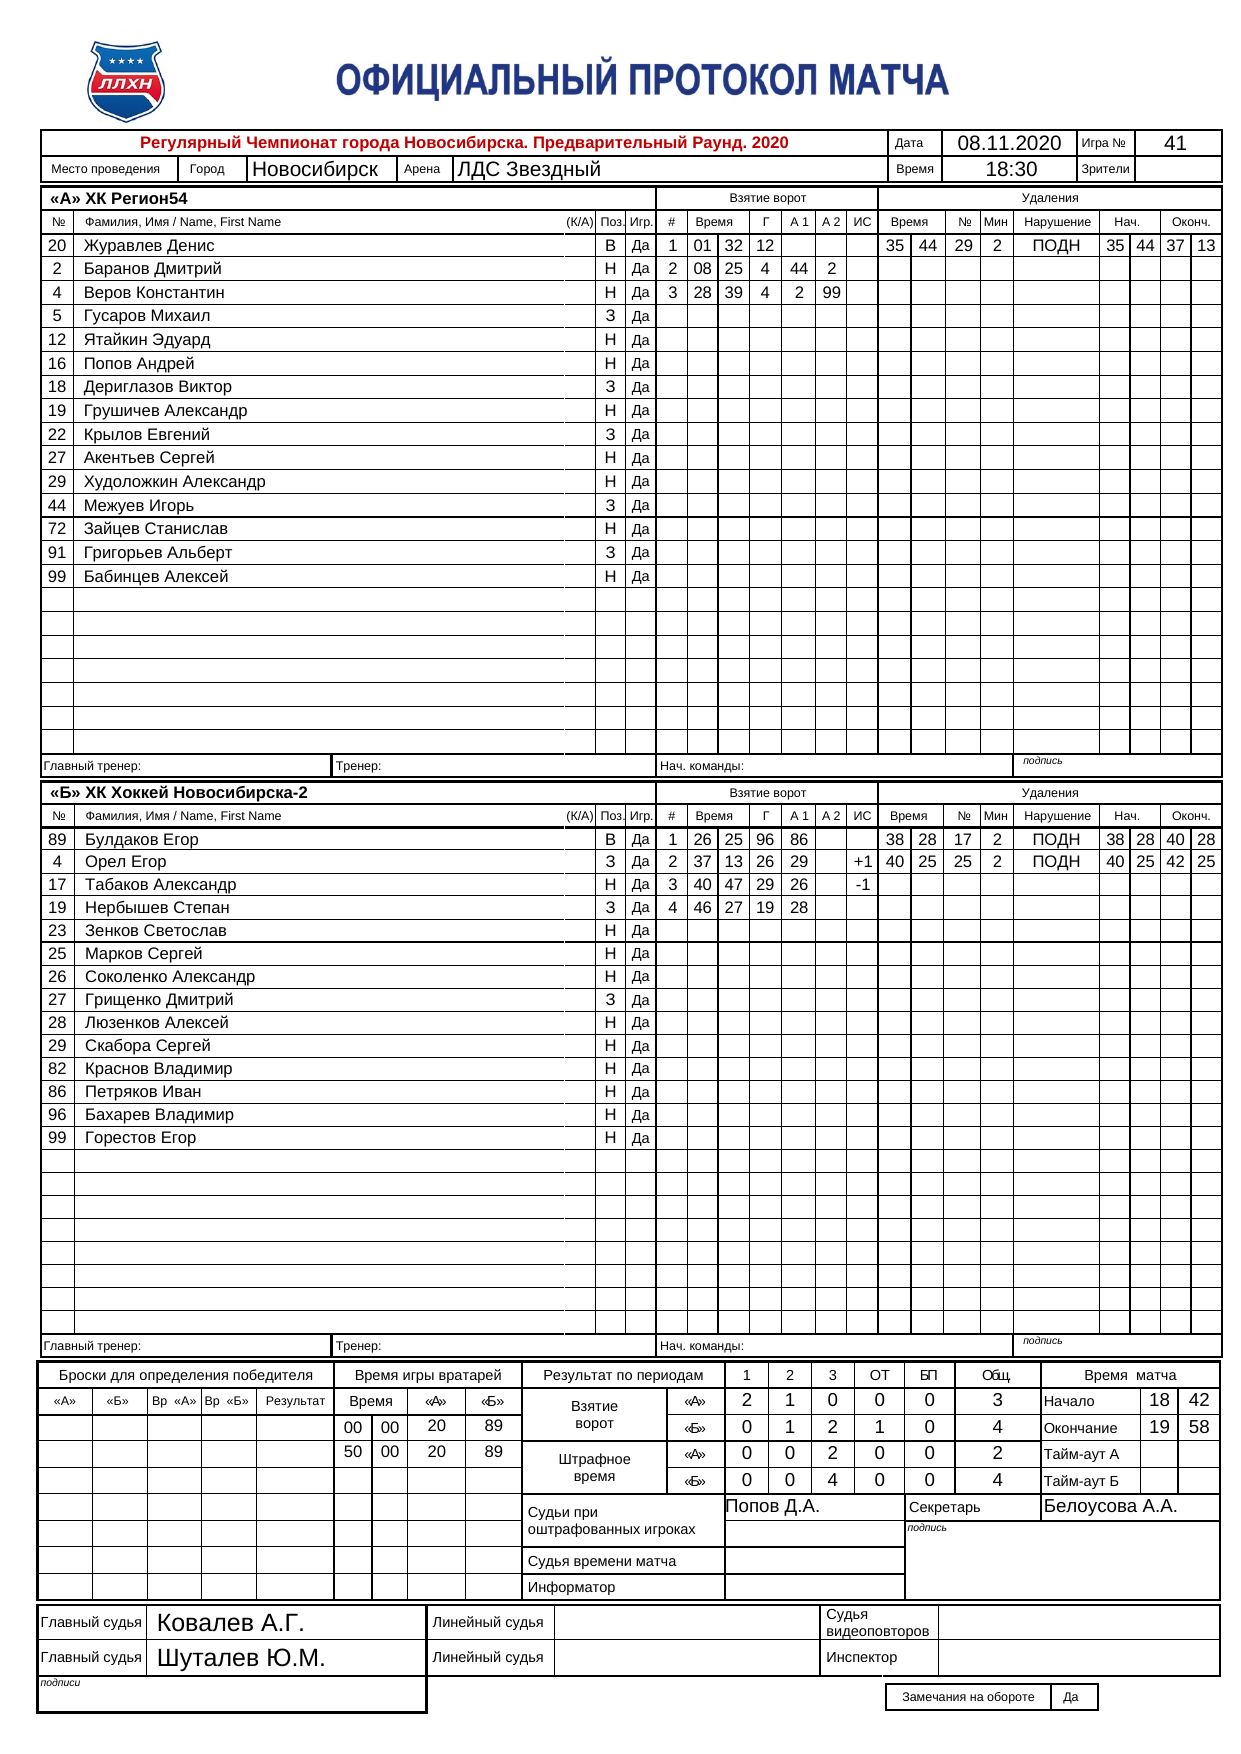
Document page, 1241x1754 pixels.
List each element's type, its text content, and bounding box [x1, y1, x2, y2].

table_cell [816, 1150, 846, 1172]
table_cell [981, 730, 1013, 753]
table_cell Нач. команды: [657, 1335, 1012, 1356]
table_cell [879, 305, 910, 327]
table_cell [981, 989, 1013, 1011]
table_cell [1131, 1265, 1160, 1287]
table_cell [912, 896, 943, 918]
table_cell [912, 423, 945, 445]
table_header 3 [812, 1363, 854, 1387]
table_cell подпись [1014, 755, 1221, 776]
table_cell Белоусова А.А. [1042, 1495, 1219, 1520]
table_cell ИС [847, 805, 877, 826]
table_cell [750, 989, 781, 1011]
table_cell [816, 989, 846, 1011]
table_cell [1131, 612, 1160, 634]
table_cell Петряков Иван [75, 1081, 564, 1103]
table_cell [944, 1012, 980, 1033]
table_cell [565, 328, 595, 351]
table_cell [981, 376, 1013, 398]
table_cell [596, 730, 625, 753]
table_cell [1192, 1081, 1221, 1103]
table_cell Зенков Светослав [75, 920, 564, 941]
table_cell [688, 588, 717, 611]
table_cell [912, 1196, 943, 1218]
table_cell [596, 659, 625, 682]
table_cell [1100, 494, 1129, 516]
table_cell [912, 1242, 943, 1264]
table_cell [1100, 989, 1129, 1011]
table_cell [1014, 305, 1099, 327]
table_cell [1161, 257, 1190, 280]
table_cell [688, 541, 717, 564]
table_cell [1192, 1104, 1221, 1126]
table_cell [726, 1575, 904, 1599]
table_cell 2 [657, 257, 687, 280]
table_cell [688, 1081, 717, 1103]
table_cell 89 [466, 1441, 521, 1467]
table_cell 38 [1100, 829, 1129, 849]
table_cell Акентьев Сергей [74, 446, 564, 469]
table_cell [1131, 920, 1160, 941]
table_cell [816, 1219, 846, 1241]
table_cell Судья времени матча [523, 1548, 724, 1573]
table_cell [335, 1574, 371, 1599]
table_cell Да [626, 446, 655, 469]
table_cell [912, 874, 943, 895]
table_cell [816, 1311, 846, 1333]
table_cell [596, 683, 625, 706]
table_cell [719, 1104, 749, 1126]
table_cell [373, 1547, 407, 1573]
table_cell [1131, 636, 1160, 658]
table_cell [816, 470, 846, 493]
table_cell [688, 328, 717, 351]
table_cell [750, 541, 781, 564]
table_cell [1192, 636, 1221, 658]
table_cell 86 [782, 829, 815, 849]
table_cell [879, 896, 910, 918]
table_cell [148, 1468, 201, 1493]
table_cell Н [596, 1035, 625, 1057]
table_cell [719, 1012, 749, 1033]
table_cell [688, 1150, 717, 1172]
table_cell [847, 683, 877, 706]
table_cell Время [335, 1389, 407, 1413]
table_cell 0 [905, 1389, 954, 1413]
table_cell 2 [812, 1442, 854, 1467]
table_cell Да [626, 1104, 655, 1126]
table_cell Грушичев Александр [74, 399, 564, 422]
table_cell [565, 1311, 595, 1333]
table_cell [981, 494, 1013, 516]
table_cell [657, 399, 687, 422]
table_cell [565, 1127, 595, 1149]
table_cell [847, 1173, 877, 1195]
table_cell [1100, 1127, 1129, 1149]
table_cell Да [626, 494, 655, 516]
table_cell 35 [879, 235, 910, 256]
table_cell [782, 1081, 815, 1103]
table_cell 4 [657, 896, 687, 918]
table_cell № [42, 805, 74, 826]
table_cell [847, 659, 877, 682]
table_cell [847, 588, 877, 611]
table_cell [1161, 1288, 1190, 1310]
table_cell Да [626, 376, 655, 398]
table_cell [1014, 1219, 1099, 1241]
table_cell [257, 1547, 333, 1573]
table_cell 17 [944, 829, 980, 849]
table_cell [657, 1242, 687, 1264]
table_cell [688, 1012, 717, 1033]
table_cell Да [626, 1035, 655, 1057]
table_cell [847, 989, 877, 1011]
table_cell Н [596, 399, 625, 422]
table_cell [74, 659, 564, 682]
table_cell 18 [1141, 1389, 1177, 1413]
table_cell [719, 305, 749, 327]
table_cell 46 [688, 896, 717, 918]
table_cell [657, 1058, 687, 1079]
table_cell [719, 659, 749, 682]
table_cell [626, 1196, 655, 1218]
table_cell [879, 874, 910, 895]
table_cell [626, 1173, 655, 1195]
table_cell [202, 1494, 256, 1520]
table_cell [565, 707, 595, 729]
table_cell [657, 636, 687, 658]
table_cell -1 [847, 874, 877, 895]
table_cell ПОДН [1014, 850, 1099, 872]
table_cell [565, 850, 595, 872]
table_cell [688, 1265, 717, 1287]
table_cell 25 [912, 850, 943, 872]
table_cell [946, 636, 980, 658]
table_cell [1100, 874, 1129, 895]
table_cell [981, 1288, 1013, 1310]
table_cell Крылов Евгений [74, 423, 564, 445]
table_cell 0 [855, 1442, 904, 1467]
table_cell А 1 [782, 211, 815, 233]
table_cell [879, 1242, 910, 1264]
table_cell [946, 305, 980, 327]
table_cell [1014, 896, 1099, 918]
table_cell 44 [42, 494, 73, 516]
table_cell [750, 943, 781, 964]
table_cell Арена [398, 157, 452, 181]
table_cell [688, 730, 717, 753]
table_cell [1100, 281, 1129, 303]
table_cell [816, 636, 846, 658]
table_cell 18 [42, 376, 73, 398]
table_cell [688, 966, 717, 987]
table_cell [1192, 707, 1221, 729]
table_cell [596, 1196, 625, 1218]
table_cell [719, 1311, 749, 1333]
table_cell Время [879, 805, 943, 826]
table_cell Табаков Александр [75, 874, 564, 895]
table_header Замечания на обороте [887, 1685, 1050, 1709]
table_cell [1192, 730, 1221, 753]
table_cell Орел Егор [75, 850, 564, 872]
table_cell [726, 1548, 904, 1573]
table_cell [373, 1468, 407, 1493]
table_cell З [596, 541, 625, 564]
table_cell [782, 541, 815, 564]
table_cell [1131, 683, 1160, 706]
table_cell 26 [42, 966, 74, 987]
table_cell [657, 305, 687, 327]
table_cell [74, 707, 564, 729]
table_cell [912, 541, 945, 564]
table_cell [816, 541, 846, 564]
table_cell [1014, 470, 1099, 493]
table_cell [1161, 943, 1190, 964]
table_cell Линейный судья [428, 1606, 554, 1639]
table_cell Да [626, 257, 655, 280]
table_cell [657, 966, 687, 987]
table_cell [466, 1574, 521, 1599]
table_cell [782, 588, 815, 611]
table_cell [782, 1265, 815, 1287]
table_cell Информатор [523, 1575, 724, 1599]
table_cell [879, 989, 910, 1011]
table_cell [565, 1104, 595, 1126]
table_cell [946, 399, 980, 422]
table_cell [565, 896, 595, 918]
table_cell [782, 446, 815, 469]
table_cell [912, 1311, 943, 1333]
table_cell [912, 920, 943, 941]
table_cell [750, 730, 781, 753]
table_cell [816, 235, 846, 256]
table_cell [981, 399, 1013, 422]
table_cell Худоложкин Александр [74, 470, 564, 493]
table_cell Да [626, 518, 655, 540]
table_cell [782, 328, 815, 351]
table_cell [946, 707, 980, 729]
table_cell З [596, 989, 625, 1011]
table_cell № [944, 805, 980, 826]
table_cell [912, 683, 945, 706]
table_cell [1014, 1173, 1099, 1195]
table_cell 25 [1192, 850, 1221, 872]
table_cell Мин [981, 211, 1013, 233]
table_cell [626, 683, 655, 706]
table_cell [626, 659, 655, 682]
table_cell [257, 1468, 333, 1493]
table_cell Мин [981, 805, 1013, 826]
table_cell 2 [657, 850, 687, 872]
table_cell 99 [816, 281, 846, 303]
table_cell [1131, 446, 1160, 469]
table_cell [879, 730, 910, 753]
table_cell [879, 399, 910, 422]
table_cell [847, 1035, 877, 1057]
table_cell [847, 1127, 877, 1149]
table_cell [782, 1127, 815, 1149]
table_cell Н [596, 518, 625, 540]
table_cell [1161, 1035, 1190, 1057]
table_cell [1131, 707, 1160, 729]
table_cell [1131, 896, 1160, 918]
table_cell [719, 399, 749, 422]
table_cell [1131, 966, 1160, 987]
table_cell [944, 1104, 980, 1126]
table_cell [1161, 305, 1190, 327]
table_cell [1141, 1441, 1177, 1467]
table_cell [816, 943, 846, 964]
table_cell [719, 1219, 749, 1241]
table_cell [847, 446, 877, 469]
table_cell [688, 659, 717, 682]
table_cell [1014, 659, 1099, 682]
table_cell [879, 1035, 910, 1057]
table_cell [335, 1468, 371, 1493]
table_cell [75, 1311, 564, 1333]
table_cell [1100, 1058, 1129, 1079]
table_cell [1100, 707, 1129, 729]
table_cell [816, 305, 846, 327]
table_cell [782, 494, 815, 516]
table_cell [912, 305, 945, 327]
table_cell [1192, 1035, 1221, 1057]
table_cell [939, 1606, 1219, 1639]
table_cell Да [626, 235, 655, 256]
table_cell [981, 1127, 1013, 1149]
table_cell ПОДН [1014, 829, 1099, 849]
table_cell З [596, 850, 625, 872]
table_cell Время [688, 805, 749, 826]
table_cell В [596, 829, 625, 849]
table_cell [565, 257, 595, 280]
table_cell 37 [1161, 235, 1190, 256]
table_cell 19 [42, 399, 73, 422]
table_cell 1 [657, 829, 687, 849]
table_cell [466, 1547, 521, 1573]
table_cell [816, 707, 846, 729]
table_cell [1179, 1441, 1219, 1467]
table_cell [202, 1468, 256, 1493]
table_cell Соколенко Александр [75, 966, 564, 987]
table_cell [1014, 1104, 1099, 1126]
table_cell [847, 494, 877, 516]
table_cell [1014, 1058, 1099, 1079]
table_cell [981, 446, 1013, 469]
table_cell [1161, 1104, 1190, 1126]
table_cell [719, 612, 749, 634]
table_cell ЛДС Звездный [454, 157, 887, 181]
table_cell [42, 1219, 74, 1241]
table_cell [39, 1468, 92, 1493]
table_cell 0 [905, 1415, 954, 1440]
table_cell [719, 730, 749, 753]
table_cell З [596, 896, 625, 918]
table_cell [1192, 612, 1221, 634]
table_cell [657, 541, 687, 564]
table_cell [1014, 920, 1099, 941]
table_cell [1161, 565, 1190, 587]
table_cell Да [626, 896, 655, 918]
table_cell [719, 707, 749, 729]
table_cell 91 [42, 541, 73, 564]
table_cell [912, 399, 945, 422]
table_cell [847, 1104, 877, 1126]
table_cell [626, 1150, 655, 1172]
table_cell [912, 588, 945, 611]
table_cell [912, 328, 945, 351]
table_cell 0 [855, 1468, 904, 1493]
table_cell 2 [726, 1389, 768, 1413]
table_cell [946, 518, 980, 540]
table_cell [944, 1242, 980, 1264]
table_cell [912, 376, 945, 398]
table_cell «А» [668, 1442, 724, 1467]
table_cell ИС [847, 211, 877, 233]
table_cell [912, 1081, 943, 1103]
table_cell 58 [1179, 1415, 1219, 1440]
table_cell [74, 636, 564, 658]
table_cell Н [596, 281, 625, 303]
table_cell [1131, 1058, 1160, 1079]
table_cell 1 [769, 1415, 811, 1440]
table_header Общ. [956, 1363, 1040, 1387]
table_cell [981, 943, 1013, 964]
table_cell [879, 1219, 910, 1241]
table_cell 25 [719, 829, 749, 849]
table_cell [816, 829, 846, 849]
table_cell [879, 1265, 910, 1287]
table_cell 29 [946, 235, 980, 256]
table_cell [946, 659, 980, 682]
table_cell [1192, 1242, 1221, 1264]
table_cell 0 [726, 1442, 768, 1467]
table_cell [912, 1288, 943, 1310]
table_cell ПОДН [1014, 235, 1099, 256]
table_header Взятие ворот [657, 783, 877, 803]
table_cell [565, 730, 595, 753]
table_cell [1161, 659, 1190, 682]
table_cell Н [596, 565, 625, 587]
table_cell 39 [719, 281, 749, 303]
table_cell [565, 636, 595, 658]
table_cell [1131, 1127, 1160, 1149]
table_cell Да [626, 352, 655, 374]
table_cell Н [596, 1012, 625, 1033]
table_cell [408, 1547, 465, 1573]
table_cell [719, 1058, 749, 1079]
picture [5, 28, 1179, 129]
table_cell +1 [847, 850, 877, 872]
table_cell [1014, 494, 1099, 516]
table_cell [93, 1494, 147, 1520]
table_cell Н [596, 1104, 625, 1126]
table_cell [42, 1311, 74, 1333]
table_cell [657, 989, 687, 1011]
table_cell Тренер: [333, 1335, 655, 1356]
table_cell [1131, 1081, 1160, 1103]
table_cell [750, 1311, 781, 1333]
table_cell [981, 636, 1013, 658]
table_header Время игры вратарей [335, 1363, 521, 1387]
table_cell [719, 423, 749, 445]
table_cell Г [750, 805, 781, 826]
table_cell [981, 874, 1013, 895]
table_cell [688, 305, 717, 327]
table_header БП [905, 1363, 954, 1387]
table_cell [1014, 683, 1099, 706]
table_cell Краснов Владимир [75, 1058, 564, 1079]
table_cell [912, 943, 943, 964]
table_cell [750, 612, 781, 634]
table_cell [719, 494, 749, 516]
table_cell [912, 1127, 943, 1149]
table_cell [912, 730, 945, 753]
table_cell 26 [782, 874, 815, 895]
table_cell 13 [1192, 235, 1221, 256]
table_cell [726, 1521, 904, 1546]
table_cell [750, 1219, 781, 1241]
table_cell [1014, 376, 1099, 398]
table_cell [565, 235, 595, 256]
table_cell [1100, 966, 1129, 987]
table_cell [912, 281, 945, 303]
table_cell Н [596, 257, 625, 280]
table_cell [816, 920, 846, 941]
table_cell [657, 1012, 687, 1033]
table_cell [565, 1012, 595, 1033]
table_cell [1192, 446, 1221, 469]
table_cell [1014, 966, 1099, 987]
table_cell [981, 1081, 1013, 1103]
table_cell [1131, 1035, 1160, 1057]
table_cell Да [626, 305, 655, 327]
table_cell [626, 588, 655, 611]
table_cell [1161, 494, 1190, 516]
table_cell [782, 423, 815, 445]
table_cell 5 [42, 305, 73, 327]
table_cell [1131, 376, 1160, 398]
table_cell 12 [42, 328, 73, 351]
table_cell [1014, 636, 1099, 658]
table_cell [688, 565, 717, 587]
table_cell [565, 541, 595, 564]
table_cell Марков Сергей [75, 943, 564, 964]
table_cell Н [596, 446, 625, 469]
table_cell 3 [956, 1389, 1040, 1413]
table_cell [782, 707, 815, 729]
table_cell Нарушение [1014, 805, 1099, 826]
table_cell [782, 966, 815, 987]
table_cell [466, 1494, 521, 1520]
table_cell [626, 1265, 655, 1287]
table_cell [1014, 565, 1099, 587]
table_cell 22 [42, 423, 73, 445]
table_cell [981, 565, 1013, 587]
table_cell Да [626, 1081, 655, 1103]
table_cell [1014, 1150, 1099, 1172]
table_cell [847, 470, 877, 493]
table_cell [944, 1288, 980, 1310]
table_cell [148, 1494, 201, 1520]
table_cell [335, 1494, 371, 1520]
table_cell [596, 1242, 625, 1264]
table_cell [879, 1081, 910, 1103]
table_cell [912, 257, 945, 280]
table_cell [816, 850, 846, 872]
table_cell [879, 376, 910, 398]
table_cell [879, 943, 910, 964]
table_cell [719, 920, 749, 941]
table_cell Н [596, 1058, 625, 1079]
table_cell 25 [944, 850, 980, 872]
table_cell «Б » [466, 1389, 521, 1413]
table_cell [879, 352, 910, 374]
table_cell [1014, 257, 1099, 280]
table_cell [1192, 1058, 1221, 1079]
table_cell [879, 920, 910, 941]
table_cell [657, 494, 687, 516]
table_cell [1014, 588, 1099, 611]
table_cell [847, 281, 877, 303]
table_cell Н [596, 943, 625, 964]
table_cell [1192, 305, 1221, 327]
table_cell [782, 636, 815, 658]
table_cell [1100, 1196, 1129, 1218]
table_cell Фамилия, Имя / Name, First Name [74, 211, 565, 233]
table_cell [847, 1242, 877, 1264]
table_cell 96 [42, 1104, 74, 1126]
table_cell [1100, 1104, 1129, 1126]
table_cell [750, 494, 781, 516]
table_cell [202, 1416, 256, 1440]
table_cell [1161, 1196, 1190, 1218]
table_cell [1192, 659, 1221, 682]
table_cell [981, 1311, 1013, 1333]
table_cell [1161, 541, 1190, 564]
table_cell [782, 1173, 815, 1195]
table_cell [565, 1265, 595, 1287]
table_cell [912, 1219, 943, 1241]
table_cell 89 [466, 1416, 521, 1440]
table_cell [1192, 683, 1221, 706]
table_cell [1192, 966, 1221, 987]
table_cell [847, 376, 877, 398]
table_cell [565, 376, 595, 398]
table_cell [981, 257, 1013, 280]
table_cell 89 [42, 829, 74, 849]
table_cell [1192, 989, 1221, 1011]
table_cell [750, 376, 781, 398]
table_cell 29 [750, 874, 781, 895]
table_cell [912, 1035, 943, 1057]
table_cell Скабора Сергей [75, 1035, 564, 1057]
table_cell [879, 328, 910, 351]
table_cell [944, 874, 980, 895]
table_cell [1131, 1150, 1160, 1172]
table_cell [944, 1265, 980, 1287]
table_cell [847, 1196, 877, 1218]
table_cell [596, 612, 625, 634]
table_cell [1161, 1127, 1190, 1149]
table_cell [879, 1150, 910, 1172]
table_cell 00 [335, 1416, 371, 1440]
table_cell [816, 1104, 846, 1126]
table_cell 47 [719, 874, 749, 895]
table_cell [74, 588, 564, 611]
table_cell [946, 281, 980, 303]
table_cell Окончание [1042, 1415, 1140, 1440]
table_cell [202, 1521, 256, 1546]
table_cell [1161, 1265, 1190, 1287]
table_cell [555, 1640, 819, 1675]
table_cell [1131, 1196, 1160, 1218]
table_cell [816, 1242, 846, 1264]
table_cell [626, 1288, 655, 1310]
table_cell [657, 1150, 687, 1172]
table_cell [879, 1196, 910, 1218]
table_cell [912, 707, 945, 729]
table_cell [847, 730, 877, 753]
table_cell [946, 376, 980, 398]
table_cell [1192, 352, 1221, 374]
table_cell [626, 1311, 655, 1333]
table_cell Время [688, 211, 749, 233]
table_cell [565, 683, 595, 706]
table_cell [1014, 541, 1099, 564]
table_cell 19 [750, 896, 781, 918]
table_cell Да [626, 565, 655, 587]
table_cell [408, 1521, 465, 1546]
table_cell [1192, 518, 1221, 540]
table_cell [1014, 352, 1099, 374]
table_cell [657, 1104, 687, 1126]
table_cell [657, 1288, 687, 1310]
table_cell [1014, 518, 1099, 540]
table_cell [879, 966, 910, 987]
table_cell 29 [42, 470, 73, 493]
table_cell [981, 1173, 1013, 1195]
table_cell [750, 1058, 781, 1079]
table_cell [565, 612, 595, 634]
table_cell [335, 1521, 371, 1546]
table_cell [657, 588, 687, 611]
table_cell [1014, 399, 1099, 422]
table_cell [657, 1035, 687, 1057]
table_cell 50 [335, 1441, 371, 1467]
table_cell [1100, 446, 1129, 469]
table_cell [1100, 1311, 1129, 1333]
table_cell [816, 1173, 846, 1195]
table_cell [1131, 257, 1160, 280]
table_cell [847, 1288, 877, 1310]
table_cell [657, 565, 687, 587]
table_cell [335, 1547, 371, 1573]
table_cell [847, 352, 877, 374]
table_cell 29 [782, 850, 815, 872]
table_cell [912, 966, 943, 987]
table_cell [847, 399, 877, 422]
table_cell [782, 1035, 815, 1057]
table_cell [719, 1173, 749, 1195]
table_cell Зрители [1078, 157, 1134, 181]
table_cell Гусаров Михаил [74, 305, 564, 327]
table_cell [981, 1265, 1013, 1287]
table_cell [1161, 281, 1190, 303]
table_cell З [596, 423, 625, 445]
table_cell [202, 1547, 256, 1573]
table_cell [879, 257, 910, 280]
table_cell [1014, 423, 1099, 445]
table_cell [782, 659, 815, 682]
table_cell Да [626, 850, 655, 872]
table_cell [944, 896, 980, 918]
table_cell [1131, 1219, 1160, 1241]
table_cell [657, 730, 687, 753]
table_cell Тренер: [333, 755, 655, 776]
table_cell [1131, 399, 1160, 422]
table_cell [1161, 1219, 1190, 1241]
table_cell [1192, 1012, 1221, 1033]
table_cell [75, 1150, 564, 1172]
table_cell 19 [42, 896, 74, 918]
table_cell [1100, 470, 1129, 493]
table_cell [944, 1173, 980, 1195]
table_cell 0 [905, 1468, 954, 1493]
table_cell Н [596, 920, 625, 941]
table_cell [39, 1547, 92, 1573]
table_cell Нач. команды: [657, 755, 1012, 776]
table_cell [816, 399, 846, 422]
table_cell [688, 1035, 717, 1057]
table_cell [981, 612, 1013, 634]
table_cell 38 [879, 829, 910, 849]
table_cell 4 [812, 1468, 854, 1493]
table_cell [981, 541, 1013, 564]
table_cell [816, 1265, 846, 1287]
table_cell [1192, 1311, 1221, 1333]
table_cell [981, 423, 1013, 445]
table_cell Главный тренер: [42, 755, 330, 776]
table_cell [981, 588, 1013, 611]
table_cell [750, 1081, 781, 1103]
table_cell подпись [1014, 1335, 1221, 1356]
table_cell [816, 659, 846, 682]
table_cell [596, 707, 625, 729]
table_cell [816, 352, 846, 374]
table_cell Горестов Егор [75, 1127, 564, 1149]
table_cell [816, 1196, 846, 1218]
table_cell [1161, 1081, 1190, 1103]
table_cell 2 [981, 829, 1013, 849]
table_cell [847, 636, 877, 658]
table_cell № [42, 211, 73, 233]
table_cell [946, 423, 980, 445]
table_cell [626, 1219, 655, 1241]
table_header Удаления [879, 188, 1221, 209]
table_cell [75, 1173, 564, 1195]
table_cell 28 [1192, 829, 1221, 849]
table_cell [981, 518, 1013, 540]
table_cell [39, 1494, 92, 1520]
table_cell [1192, 541, 1221, 564]
table_cell Главный судья [39, 1640, 146, 1675]
table_cell 2 [981, 850, 1013, 872]
table_cell [1100, 1288, 1129, 1310]
table_cell Оконч. [1161, 805, 1221, 826]
table_cell [1014, 989, 1099, 1011]
table_cell [847, 1219, 877, 1241]
table_cell [75, 1196, 564, 1218]
table_cell [750, 305, 781, 327]
table_cell [981, 920, 1013, 941]
table_cell [816, 683, 846, 706]
table_cell [981, 328, 1013, 351]
table_cell [719, 470, 749, 493]
table_cell [42, 1242, 74, 1264]
table_cell [719, 1081, 749, 1103]
table_cell [750, 1127, 781, 1149]
table_cell [782, 1196, 815, 1218]
table_cell Зайцев Станислав [74, 518, 564, 540]
table_cell [879, 1288, 910, 1310]
table_cell [1100, 399, 1129, 422]
table_cell 1 [657, 235, 687, 256]
table_cell [750, 1150, 781, 1172]
table_cell [42, 659, 73, 682]
table_cell [42, 636, 73, 658]
table_cell Шуталев Ю.М. [147, 1640, 425, 1675]
table_cell [782, 518, 815, 540]
table_cell [719, 588, 749, 611]
table_cell [847, 328, 877, 351]
table_cell 28 [688, 281, 717, 303]
table_cell 42 [1179, 1389, 1219, 1413]
table_cell [565, 829, 595, 849]
table_cell [1014, 1196, 1099, 1218]
table_cell 44 [1131, 235, 1160, 256]
table_cell [42, 1196, 74, 1218]
table_cell [782, 565, 815, 587]
table_cell [1131, 588, 1160, 611]
table_cell [981, 707, 1013, 729]
table_cell [847, 1012, 877, 1033]
table_cell [879, 1012, 910, 1033]
table_cell [1192, 376, 1221, 398]
table_cell 2 [812, 1415, 854, 1440]
table_cell [944, 1081, 980, 1103]
table_cell [565, 305, 595, 327]
table_cell [719, 683, 749, 706]
table_cell Да [626, 1058, 655, 1079]
table_cell [688, 352, 717, 374]
table_cell [719, 1265, 749, 1287]
table_cell [688, 1242, 717, 1264]
table_cell Межуев Игорь [74, 494, 564, 516]
table_cell [1161, 730, 1190, 753]
table_cell [565, 446, 595, 469]
table_cell [782, 235, 815, 256]
table_cell [912, 612, 945, 634]
table_cell [565, 659, 595, 682]
table_cell подпись [906, 1522, 1219, 1599]
table_cell [912, 1058, 943, 1079]
table_cell [944, 989, 980, 1011]
table_cell [944, 966, 980, 987]
table_cell [719, 565, 749, 587]
table_cell [719, 376, 749, 398]
table_cell [946, 565, 980, 587]
table_cell [1100, 1242, 1129, 1264]
table_cell [688, 707, 717, 729]
table_cell [1100, 659, 1129, 682]
table_header 41 [1136, 131, 1221, 155]
table_header ОТ [855, 1363, 904, 1387]
table_header 2 [769, 1363, 811, 1387]
table_cell Дериглазов Виктор [74, 376, 564, 398]
table_cell [565, 966, 595, 987]
table_cell [782, 470, 815, 493]
table_cell Бахарев Владимир [75, 1104, 564, 1126]
table_cell [847, 518, 877, 540]
table_cell [1136, 157, 1221, 181]
table_cell [565, 399, 595, 422]
table_header 08.11.2020 [943, 131, 1076, 155]
table_cell [688, 399, 717, 422]
table_cell Судья видеоповторов [821, 1606, 938, 1639]
table_cell [981, 305, 1013, 327]
table_cell [1100, 1219, 1129, 1241]
table_cell [75, 1219, 564, 1241]
table_cell [1192, 470, 1221, 493]
table_cell 2 [42, 257, 73, 280]
table_cell Нарушение [1014, 211, 1099, 233]
table_cell [719, 446, 749, 469]
table_cell [1014, 730, 1099, 753]
table_cell [946, 352, 980, 374]
table_cell [750, 636, 781, 658]
table_cell [782, 989, 815, 1011]
table_cell [148, 1547, 201, 1573]
table_cell (К/А) [565, 211, 595, 233]
table_cell [74, 612, 564, 634]
table_cell [879, 588, 910, 611]
table_cell [879, 565, 910, 587]
table_cell [1100, 730, 1129, 753]
table_cell [816, 966, 846, 987]
table_cell [42, 588, 73, 611]
table_cell 40 [1100, 850, 1129, 872]
table_cell [782, 730, 815, 753]
table_cell 3 [657, 281, 687, 303]
table_cell [565, 1173, 595, 1195]
table_cell [688, 376, 717, 398]
table_cell Да [626, 920, 655, 941]
table_cell [847, 423, 877, 445]
table_cell [750, 1196, 781, 1218]
table_cell 28 [42, 1012, 74, 1033]
table_cell [42, 1288, 74, 1310]
table_cell [1014, 612, 1099, 634]
table_cell [1014, 1311, 1099, 1333]
table_cell [373, 1494, 407, 1520]
table_cell [912, 565, 945, 587]
table_cell (К/А) [565, 805, 595, 826]
table_cell [688, 943, 717, 964]
table_cell [912, 352, 945, 374]
table_cell [816, 896, 846, 918]
table_cell [847, 1311, 877, 1333]
table_cell [688, 989, 717, 1011]
table_cell Да [626, 989, 655, 1011]
table_cell [1014, 1242, 1099, 1264]
table_cell [1192, 920, 1221, 941]
table_cell 0 [769, 1442, 811, 1467]
table_cell [148, 1441, 201, 1467]
table_cell Бабинцев Алексей [74, 565, 564, 587]
table_cell 40 [688, 874, 717, 895]
table_cell [565, 518, 595, 540]
table_cell [944, 1058, 980, 1079]
table_cell [1100, 636, 1129, 658]
table_cell Штрафное время [523, 1442, 666, 1493]
table_cell 13 [719, 850, 749, 872]
table_cell [39, 1416, 92, 1440]
table_cell [816, 328, 846, 351]
table_cell [565, 920, 595, 941]
table_cell [946, 494, 980, 516]
table_cell З [596, 305, 625, 327]
table_cell [750, 565, 781, 587]
table_cell [912, 494, 945, 516]
table_cell [981, 966, 1013, 987]
table_cell [946, 257, 980, 280]
table_cell [1192, 423, 1221, 445]
table_cell 4 [750, 257, 781, 280]
table_cell [657, 1219, 687, 1241]
table_cell [93, 1468, 147, 1493]
table_cell [981, 1150, 1013, 1172]
table_cell [946, 470, 980, 493]
table_cell [1161, 1242, 1190, 1264]
table_cell [1192, 494, 1221, 516]
table_cell 0 [855, 1389, 904, 1413]
table_cell [981, 1196, 1013, 1218]
table_cell [944, 1311, 980, 1333]
table_cell [1100, 943, 1129, 964]
table_cell [596, 1219, 625, 1241]
table_cell [1131, 659, 1160, 682]
table_cell [847, 943, 877, 964]
table_cell [688, 1173, 717, 1195]
table_cell Да [626, 943, 655, 964]
table_cell [596, 1288, 625, 1310]
table_cell [688, 470, 717, 493]
table_cell А 2 [816, 211, 846, 233]
table_cell [750, 1035, 781, 1057]
table_cell [1161, 1012, 1190, 1033]
table_cell [1131, 281, 1160, 303]
table_cell [1014, 446, 1099, 469]
table_cell [1014, 328, 1099, 351]
table_cell [74, 730, 564, 753]
table_cell [657, 423, 687, 445]
table_cell Тайм-аут Б [1042, 1468, 1140, 1493]
table_cell [1131, 494, 1160, 516]
table_cell [912, 470, 945, 493]
table_cell [1161, 399, 1190, 422]
table_cell Новосибирск [248, 157, 396, 181]
table_cell 28 [782, 896, 815, 918]
table_cell [782, 352, 815, 374]
table_cell [1014, 1265, 1099, 1287]
table_cell [565, 470, 595, 493]
table_header Игра № [1078, 131, 1134, 155]
table_cell [879, 1127, 910, 1149]
table_cell [719, 943, 749, 964]
table_cell Город [179, 157, 246, 181]
table_cell [1192, 1288, 1221, 1310]
table_cell Ятайкин Эдуард [74, 328, 564, 351]
table_cell 42 [1161, 850, 1190, 872]
table_cell [912, 1173, 943, 1195]
table_cell [1192, 565, 1221, 587]
table_cell В [596, 235, 625, 256]
table_cell [1099, 1682, 1220, 1711]
table_cell 20 [408, 1416, 465, 1440]
table_cell А 1 [782, 805, 815, 826]
table_cell [1192, 1173, 1221, 1195]
table_cell [39, 1441, 92, 1467]
table_cell [719, 1288, 749, 1310]
table_cell [1100, 1150, 1129, 1172]
table_cell [657, 683, 687, 706]
table_cell [565, 1150, 595, 1172]
table_cell [42, 1150, 74, 1172]
table_cell [688, 1288, 717, 1310]
table_cell [373, 1574, 407, 1599]
table_cell 4 [750, 281, 781, 303]
table_cell [1100, 565, 1129, 587]
table_cell [1161, 707, 1190, 729]
table_cell 26 [750, 850, 781, 872]
table_cell 4 [42, 281, 73, 303]
table_cell Н [596, 328, 625, 351]
table_cell [912, 636, 945, 658]
table_cell [939, 1640, 1219, 1675]
table_cell [93, 1521, 147, 1546]
table_cell [1192, 1196, 1221, 1218]
table_cell [657, 707, 687, 729]
table_cell [912, 446, 945, 469]
table_cell 2 [816, 257, 846, 280]
table_cell [657, 470, 687, 493]
table_cell [565, 1058, 595, 1079]
table_cell [944, 1127, 980, 1149]
table_cell Булдаков Егор [75, 829, 564, 849]
table_cell [847, 1265, 877, 1287]
table_cell Грищенко Дмитрий [75, 989, 564, 1011]
table_cell [565, 588, 595, 611]
table_cell [408, 1468, 465, 1493]
table_cell «А» [668, 1389, 724, 1413]
table_cell [1131, 943, 1160, 964]
table_cell 20 [42, 235, 73, 256]
table_cell 25 [719, 257, 749, 280]
table_cell Нач. [1100, 805, 1160, 826]
table_cell [148, 1574, 201, 1599]
table_cell Н [596, 1081, 625, 1103]
table_cell 32 [719, 235, 749, 256]
table_cell 28 [912, 829, 943, 849]
table_cell [596, 1173, 625, 1195]
table_header Результат по периодам [523, 1363, 724, 1387]
table_cell [750, 423, 781, 445]
table_cell [719, 966, 749, 987]
table_cell [1131, 989, 1160, 1011]
table_cell [565, 1242, 595, 1264]
table_cell 96 [750, 829, 781, 849]
table_cell [1100, 257, 1129, 280]
table_cell [750, 1173, 781, 1195]
table_cell [1131, 305, 1160, 327]
table_cell [782, 399, 815, 422]
table_cell [626, 730, 655, 753]
table_cell [657, 352, 687, 374]
table_cell [257, 1574, 333, 1599]
table_header «А» ХК Регион54 [42, 188, 655, 209]
table_cell Да [626, 541, 655, 564]
table_cell [1161, 423, 1190, 445]
table_cell [1161, 683, 1190, 706]
table_cell [93, 1547, 147, 1573]
table_cell [750, 588, 781, 611]
table_cell «А» [39, 1389, 92, 1413]
table_cell [1014, 1081, 1099, 1103]
table_cell [565, 1035, 595, 1057]
table_cell [1131, 1173, 1160, 1195]
table_cell [257, 1494, 333, 1520]
table_cell [879, 1311, 910, 1333]
table_cell [657, 920, 687, 941]
table_cell [782, 1012, 815, 1033]
table_cell [879, 1173, 910, 1195]
table_cell [1100, 683, 1129, 706]
table_cell [202, 1441, 256, 1467]
table_cell [688, 1058, 717, 1079]
table_cell 25 [1131, 850, 1160, 872]
table_cell 4 [956, 1415, 1040, 1440]
table_cell [596, 588, 625, 611]
table_cell «Б» [668, 1415, 724, 1440]
table_cell [816, 730, 846, 753]
table_cell [1161, 1058, 1190, 1079]
table_cell [75, 1242, 564, 1264]
table_cell Веров Константин [74, 281, 564, 303]
table_cell 2 [782, 281, 815, 303]
table_cell 16 [42, 352, 73, 374]
table_cell [782, 1219, 815, 1241]
table_cell Время [889, 157, 941, 181]
table_cell [1131, 874, 1160, 895]
table_cell [847, 1150, 877, 1172]
table_cell [688, 1196, 717, 1218]
table_cell [657, 1173, 687, 1195]
table_cell [1161, 446, 1190, 469]
table_cell [1192, 1219, 1221, 1241]
table_cell Судьи при оштрафованных игроках [523, 1495, 724, 1546]
table_cell [1192, 328, 1221, 351]
table_cell [847, 829, 877, 849]
table_cell Н [596, 874, 625, 895]
table_cell [912, 1012, 943, 1033]
table_cell [75, 1288, 564, 1310]
table_cell [719, 1035, 749, 1057]
table_cell [257, 1441, 333, 1467]
table_cell [148, 1521, 201, 1546]
table_cell [93, 1416, 147, 1440]
table_cell [816, 588, 846, 611]
table_cell [657, 1311, 687, 1333]
table_cell 86 [42, 1081, 74, 1103]
table_cell [657, 1265, 687, 1287]
table_cell [879, 518, 910, 540]
table_cell 72 [42, 518, 73, 540]
table_cell Инспектор [821, 1640, 938, 1675]
table_cell [750, 1012, 781, 1033]
table_cell 00 [373, 1441, 407, 1467]
table_cell [782, 683, 815, 706]
table_cell [596, 636, 625, 658]
table_cell [657, 1127, 687, 1149]
table_cell [1131, 541, 1160, 564]
table_cell [1161, 1173, 1190, 1195]
table_cell 01 [688, 235, 717, 256]
table_cell [1100, 612, 1129, 634]
table_cell Да [626, 966, 655, 987]
table_cell [1100, 896, 1129, 918]
table_cell 1 [769, 1389, 811, 1413]
table_cell 0 [769, 1468, 811, 1493]
table_cell [1161, 470, 1190, 493]
table_cell [816, 1012, 846, 1033]
table_cell [596, 1265, 625, 1287]
table_cell [944, 1150, 980, 1172]
table_cell [1161, 612, 1190, 634]
table_cell [912, 1104, 943, 1126]
table_cell [466, 1468, 521, 1493]
table_cell Главный тренер: [42, 1335, 330, 1356]
table_cell # [657, 211, 687, 233]
table_cell Оконч. [1161, 211, 1221, 233]
table_cell [816, 1127, 846, 1149]
table_cell [257, 1521, 333, 1546]
table_cell [257, 1416, 333, 1440]
table_cell [466, 1521, 521, 1546]
table_cell 0 [726, 1468, 768, 1493]
table_cell [1100, 1081, 1129, 1103]
table_cell 27 [42, 446, 73, 469]
table_cell [1131, 518, 1160, 540]
table_cell [565, 494, 595, 516]
table_cell [981, 1058, 1013, 1079]
table_cell [782, 1288, 815, 1310]
table_cell 25 [42, 943, 74, 964]
table_cell [981, 1012, 1013, 1033]
table_cell [657, 446, 687, 469]
table_cell Линейный судья [428, 1640, 554, 1675]
table_cell [782, 1311, 815, 1333]
table_cell Время [879, 211, 945, 233]
table_cell [750, 470, 781, 493]
table_cell [719, 328, 749, 351]
table_cell [782, 612, 815, 634]
table_cell [565, 1288, 595, 1310]
table_cell [565, 1219, 595, 1241]
table_cell [879, 494, 910, 516]
table_cell подписи [39, 1677, 425, 1711]
table_cell Да [626, 1127, 655, 1149]
table_cell [688, 612, 717, 634]
table_cell Да [626, 829, 655, 849]
table_cell [1100, 352, 1129, 374]
table_cell [782, 305, 815, 327]
table_cell [946, 612, 980, 634]
table_cell [565, 423, 595, 445]
table_cell Попов Д.А. [726, 1495, 904, 1520]
table_cell [981, 352, 1013, 374]
table_cell [626, 612, 655, 634]
table_cell [719, 1150, 749, 1172]
table_cell [1192, 399, 1221, 422]
table_cell [1161, 376, 1190, 398]
table_cell [750, 1104, 781, 1126]
table_cell [816, 1058, 846, 1079]
table_cell [1131, 1242, 1160, 1264]
table_cell 82 [42, 1058, 74, 1079]
table_cell [879, 1058, 910, 1079]
table_cell [946, 730, 980, 753]
table_cell [782, 1104, 815, 1126]
table_cell [750, 399, 781, 422]
table_cell [408, 1494, 465, 1520]
table_cell [750, 683, 781, 706]
table_cell Н [596, 352, 625, 374]
table_cell 18:30 [943, 157, 1076, 181]
table_cell [657, 328, 687, 351]
table_cell [847, 257, 877, 280]
table_cell 0 [905, 1442, 954, 1467]
table_cell Вр «Б» [202, 1389, 256, 1413]
table_cell [1014, 1035, 1099, 1057]
table_cell Да [626, 874, 655, 895]
table_cell [719, 518, 749, 540]
table_cell [847, 235, 877, 256]
table_cell [944, 943, 980, 964]
table_cell [42, 730, 73, 753]
table_cell [719, 1242, 749, 1264]
table_cell [1100, 376, 1129, 398]
table_cell [847, 707, 877, 729]
table_cell [148, 1416, 201, 1440]
table_cell [688, 494, 717, 516]
table_cell [1161, 588, 1190, 611]
table_cell Вр «А» [148, 1389, 201, 1413]
table_cell [93, 1441, 147, 1467]
table_cell [688, 1104, 717, 1126]
table_cell [39, 1574, 92, 1599]
table_cell [1100, 305, 1129, 327]
table_cell 44 [912, 235, 945, 256]
table_cell [750, 659, 781, 682]
table_cell [688, 1311, 717, 1333]
table_cell [981, 470, 1013, 493]
table_cell [688, 518, 717, 540]
table_cell Результат [257, 1389, 333, 1413]
table_cell Да [626, 281, 655, 303]
table_header Регулярный Чемпионат города Новосибирска. Предварительный Раунд. 2020 [42, 131, 887, 155]
table_cell [981, 281, 1013, 303]
table_cell [1131, 470, 1160, 493]
table_cell «Б» [93, 1389, 147, 1413]
table_cell Н [596, 470, 625, 493]
table_cell [981, 1104, 1013, 1126]
table_cell 27 [42, 989, 74, 1011]
table_header «Б» ХК Хоккей Новосибирска-2 [42, 783, 655, 803]
table_cell [565, 1196, 595, 1218]
table_cell [719, 1127, 749, 1149]
table_cell 2 [956, 1442, 1040, 1467]
table_cell [816, 1288, 846, 1310]
table_cell [847, 541, 877, 564]
table_cell [688, 1219, 717, 1241]
table_cell [883, 1677, 1220, 1681]
table_cell [93, 1574, 147, 1599]
table_cell [1161, 989, 1190, 1011]
table_cell [879, 612, 910, 634]
table_cell [816, 423, 846, 445]
table_cell Взятие ворот [523, 1389, 666, 1440]
table_cell [202, 1574, 256, 1599]
table_cell [408, 1574, 465, 1599]
table_cell 4 [42, 850, 74, 872]
table_cell [1131, 1288, 1160, 1310]
table_cell Место проведения [42, 157, 177, 181]
table_cell Да [626, 1012, 655, 1033]
table_cell [657, 659, 687, 682]
table_header Взятие ворот [657, 188, 877, 209]
table_cell [657, 612, 687, 634]
table_cell [946, 328, 980, 351]
table_cell [750, 518, 781, 540]
table_cell [1192, 896, 1221, 918]
table_cell 40 [879, 850, 910, 872]
table_header Удаления [879, 783, 1221, 803]
table_cell Поз. [596, 211, 625, 233]
table_cell [1141, 1468, 1177, 1493]
table_cell [1161, 518, 1190, 540]
table_cell 17 [42, 874, 74, 895]
table_cell [719, 541, 749, 564]
table_cell 44 [782, 257, 815, 280]
table_cell [688, 423, 717, 445]
table_cell [1100, 1173, 1129, 1195]
table_cell 4 [956, 1468, 1040, 1493]
table_cell 99 [42, 565, 73, 587]
table_cell А 2 [816, 805, 846, 826]
table_cell [565, 943, 595, 964]
table_cell [1014, 1288, 1099, 1310]
table_cell 12 [750, 235, 781, 256]
table_cell [879, 281, 910, 303]
table_cell [1192, 281, 1221, 303]
table_cell [1131, 1311, 1160, 1333]
table_cell [565, 874, 595, 895]
table_cell [719, 1196, 749, 1218]
table_cell [719, 352, 749, 374]
table_cell [1100, 920, 1129, 941]
table_cell 08 [688, 257, 717, 280]
table_cell [1179, 1468, 1219, 1493]
table_cell [1161, 328, 1190, 351]
table_cell 1 [855, 1415, 904, 1440]
table_cell 27 [719, 896, 749, 918]
table_cell # [657, 805, 687, 826]
table_cell [847, 920, 877, 941]
table_cell Игр. [626, 805, 655, 826]
table_cell [1014, 1127, 1099, 1149]
table_cell [847, 966, 877, 987]
table_cell [944, 1196, 980, 1218]
table_cell [912, 1150, 943, 1172]
table_cell [847, 305, 877, 327]
table_cell [912, 518, 945, 540]
table_cell [688, 446, 717, 469]
table_cell [879, 446, 910, 469]
table_cell Ковалев А.Г. [147, 1606, 425, 1639]
table_cell [1100, 423, 1129, 445]
table_cell [1161, 1150, 1190, 1172]
table_cell [847, 1058, 877, 1079]
table_cell [42, 612, 73, 634]
table_cell [750, 966, 781, 987]
table_cell [1192, 1150, 1221, 1172]
table_header Броски для определения победителя [39, 1363, 333, 1387]
table_cell [626, 1242, 655, 1264]
table_cell [42, 1173, 74, 1195]
table_cell [1100, 518, 1129, 540]
table_cell Игр. [626, 211, 655, 233]
table_cell Поз. [596, 805, 625, 826]
table_cell [1161, 920, 1190, 941]
table_cell [816, 376, 846, 398]
table_cell [981, 683, 1013, 706]
table_cell [912, 1265, 943, 1287]
table_cell 29 [42, 1035, 74, 1057]
table_cell [944, 920, 980, 941]
table_cell Начало [1042, 1389, 1140, 1413]
table_cell Да [626, 470, 655, 493]
table_cell [782, 1150, 815, 1172]
table_cell 26 [688, 829, 717, 849]
table_cell [1131, 730, 1160, 753]
table_cell З [596, 376, 625, 398]
table_cell [1192, 588, 1221, 611]
table_cell [1192, 1127, 1221, 1149]
table_cell [981, 1242, 1013, 1264]
table_cell Журавлев Денис [74, 235, 564, 256]
table_cell 19 [1141, 1415, 1177, 1440]
table_cell [657, 376, 687, 398]
table_cell [626, 707, 655, 729]
table_cell [847, 612, 877, 634]
table_cell Н [596, 1127, 625, 1149]
table_cell [1100, 588, 1129, 611]
table_cell [847, 1081, 877, 1103]
table_cell [719, 636, 749, 658]
table_header Дата [889, 131, 941, 155]
table_cell 35 [1100, 235, 1129, 256]
table_cell [750, 1265, 781, 1287]
table_cell Да [626, 423, 655, 445]
table_cell 23 [42, 920, 74, 941]
table_cell [981, 1035, 1013, 1057]
table_cell [847, 896, 877, 918]
table_cell 20 [408, 1441, 465, 1467]
table_cell [879, 423, 910, 445]
table_cell [1161, 1311, 1190, 1333]
table_cell [39, 1521, 92, 1546]
table_cell [750, 707, 781, 729]
table_cell [816, 874, 846, 895]
table_cell [912, 659, 945, 682]
table_cell [373, 1521, 407, 1546]
table_cell Тайм-аут А [1042, 1441, 1140, 1467]
table_cell 99 [42, 1127, 74, 1149]
table_cell [688, 636, 717, 658]
table_cell [879, 470, 910, 493]
table_cell [1161, 966, 1190, 987]
table_cell [1161, 352, 1190, 374]
table_cell [750, 446, 781, 469]
table_cell [816, 446, 846, 469]
table_cell [75, 1265, 564, 1287]
table_header Да [1052, 1685, 1097, 1709]
table_cell [750, 1288, 781, 1310]
table_cell [1131, 1104, 1160, 1126]
table_cell [879, 683, 910, 706]
table_cell [74, 683, 564, 706]
table_cell [719, 989, 749, 1011]
table_cell [596, 1311, 625, 1333]
table_cell [555, 1606, 819, 1639]
table_cell [42, 707, 73, 729]
table_cell Главный судья [39, 1606, 146, 1639]
table_cell 37 [688, 850, 717, 872]
table_cell [1192, 874, 1221, 895]
table_cell [981, 1219, 1013, 1241]
table_cell [565, 281, 595, 303]
table_cell [42, 1265, 74, 1287]
table_cell [946, 683, 980, 706]
table_cell [1014, 1012, 1099, 1033]
table_cell [946, 446, 980, 469]
table_cell [1100, 1035, 1129, 1057]
table_cell Да [626, 328, 655, 351]
table_cell 40 [1161, 829, 1190, 849]
table_cell [1192, 943, 1221, 964]
table_cell [879, 659, 910, 682]
table_cell [816, 1035, 846, 1057]
table_cell Попов Андрей [74, 352, 564, 374]
table_cell [688, 1127, 717, 1149]
table_cell [879, 541, 910, 564]
table_cell [1100, 1265, 1129, 1287]
table_cell З [596, 494, 625, 516]
table_cell [816, 494, 846, 516]
table_cell [879, 636, 910, 658]
table_cell [565, 1081, 595, 1103]
table_cell [847, 565, 877, 587]
table_cell [782, 943, 815, 964]
table_cell [565, 352, 595, 374]
table_cell [1014, 943, 1099, 964]
table_cell [657, 1081, 687, 1103]
table_cell [816, 612, 846, 634]
table_cell [657, 518, 687, 540]
table_header Время матча [1042, 1363, 1219, 1387]
table_cell [688, 920, 717, 941]
table_cell Г [750, 211, 781, 233]
table_cell [1161, 896, 1190, 918]
table_cell [1100, 1012, 1129, 1033]
table_cell [946, 588, 980, 611]
table_cell 3 [657, 874, 687, 895]
table_cell Да [626, 399, 655, 422]
table_cell Баранов Дмитрий [74, 257, 564, 280]
table_cell Нач. [1100, 211, 1160, 233]
table_cell [1014, 707, 1099, 729]
table_cell № [946, 211, 980, 233]
table_cell [981, 896, 1013, 918]
table_cell [1100, 328, 1129, 351]
table_cell [657, 943, 687, 964]
table_cell Люзенков Алексей [75, 1012, 564, 1033]
table_cell Нербышев Степан [75, 896, 564, 918]
table_cell [565, 565, 595, 587]
table_cell [981, 659, 1013, 682]
table_cell [565, 989, 595, 1011]
table_cell [1161, 636, 1190, 658]
table_cell [946, 541, 980, 564]
table_cell 28 [1131, 829, 1160, 849]
table_cell [816, 565, 846, 587]
table_cell 0 [726, 1415, 768, 1440]
table_cell [944, 1035, 980, 1057]
table_cell [912, 989, 943, 1011]
table_cell 2 [981, 235, 1013, 256]
table_cell [750, 352, 781, 374]
table_header 1 [726, 1363, 768, 1387]
table_cell [1161, 874, 1190, 895]
table_cell [626, 636, 655, 658]
table_cell [1192, 257, 1221, 280]
table_cell [879, 707, 910, 729]
table_cell Фамилия, Имя / Name, First Name [75, 805, 565, 826]
table_cell [1131, 565, 1160, 587]
table_cell [782, 920, 815, 941]
table_cell [750, 1242, 781, 1264]
table_cell «Б» [668, 1468, 724, 1493]
table_cell [1192, 1265, 1221, 1287]
table_cell «А» [408, 1389, 465, 1413]
table_cell Секретарь [906, 1495, 1040, 1520]
table_cell [782, 1242, 815, 1264]
table_cell [816, 1081, 846, 1103]
table_cell 00 [373, 1416, 407, 1440]
table_cell [596, 1150, 625, 1172]
table_cell [688, 683, 717, 706]
table_cell [657, 1196, 687, 1218]
table_cell [1131, 423, 1160, 445]
table_cell [428, 1677, 882, 1711]
table_cell Григорьев Альберт [74, 541, 564, 564]
table_cell 0 [812, 1389, 854, 1413]
table_cell [879, 1104, 910, 1126]
table_cell [42, 683, 73, 706]
table_cell [944, 1219, 980, 1241]
table_cell [1131, 352, 1160, 374]
table_cell [1100, 541, 1129, 564]
table_cell [782, 1058, 815, 1079]
table_cell [1014, 874, 1099, 895]
table_cell [1131, 1012, 1160, 1033]
table_cell [816, 518, 846, 540]
table_cell [750, 920, 781, 941]
table_cell Н [596, 966, 625, 987]
table_cell [1014, 281, 1099, 303]
table_cell [750, 328, 781, 351]
table_cell [1131, 328, 1160, 351]
table_cell [782, 376, 815, 398]
